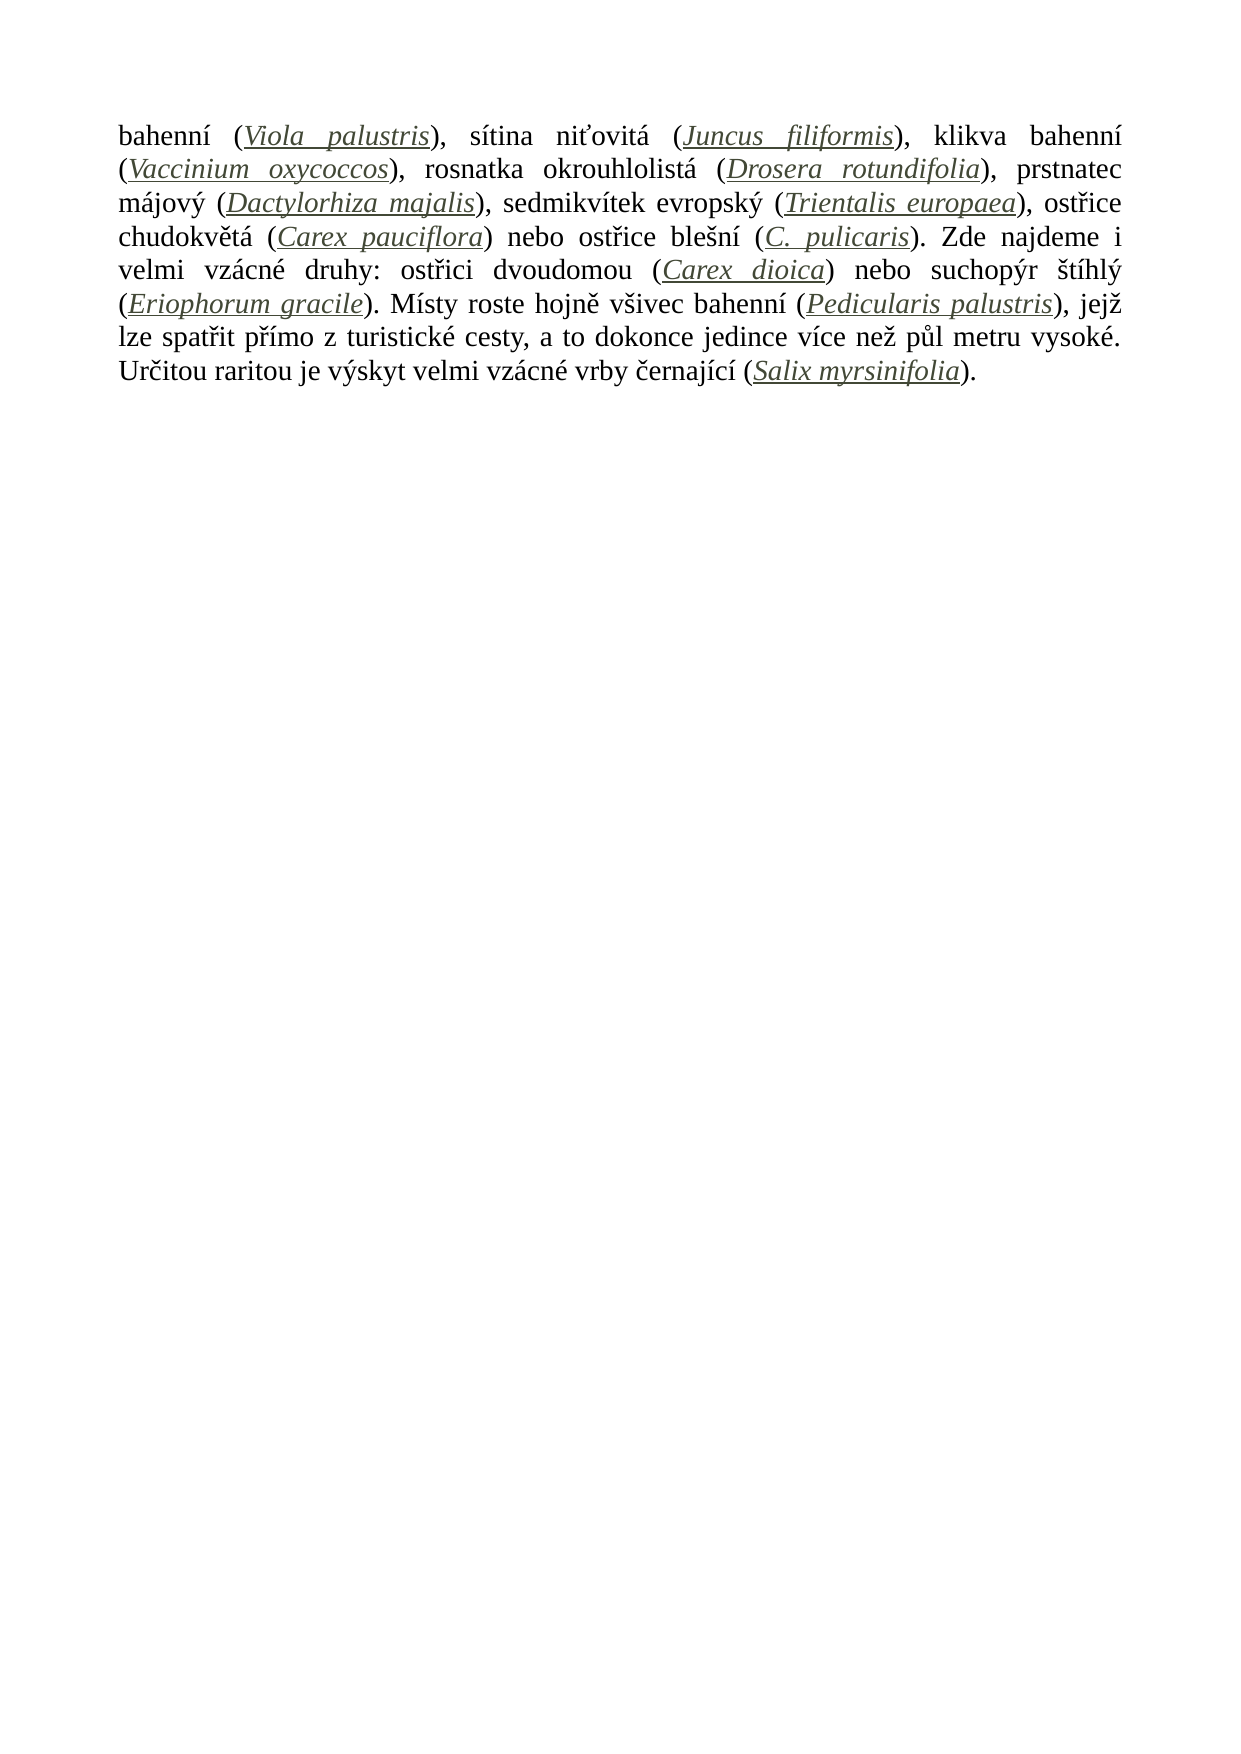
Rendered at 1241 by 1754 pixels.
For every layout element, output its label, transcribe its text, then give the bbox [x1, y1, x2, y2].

text bahenní (Viola palustris), sítina niťovitá (Juncus filiformis), klikva bahenní (Vaccinium oxycoccos), rosnatka okrouhlolistá (Drosera rotundifolia), prstnatec májový (Dactylorhiza majalis), sedmikvítek evropský (Trientalis europaea), ostřice chudokvětá (Carex pauciflora) nebo ostřice blešní (C. pulicaris). Zde najdeme i velmi vzácné druhy: ostřici dvoudomou (Carex dioica) nebo suchopýr štíhlý (Eriophorum gracile). Místy roste hojně všivec bahenní (Pedicularis palustris), jejž lze spatřit přímo z turistické cesty, a to dokonce jedince více než půl metru vysoké. Určitou raritou je výskyt velmi vzácné vrby černající (Salix myrsinifolia). [118, 118, 1122, 386]
